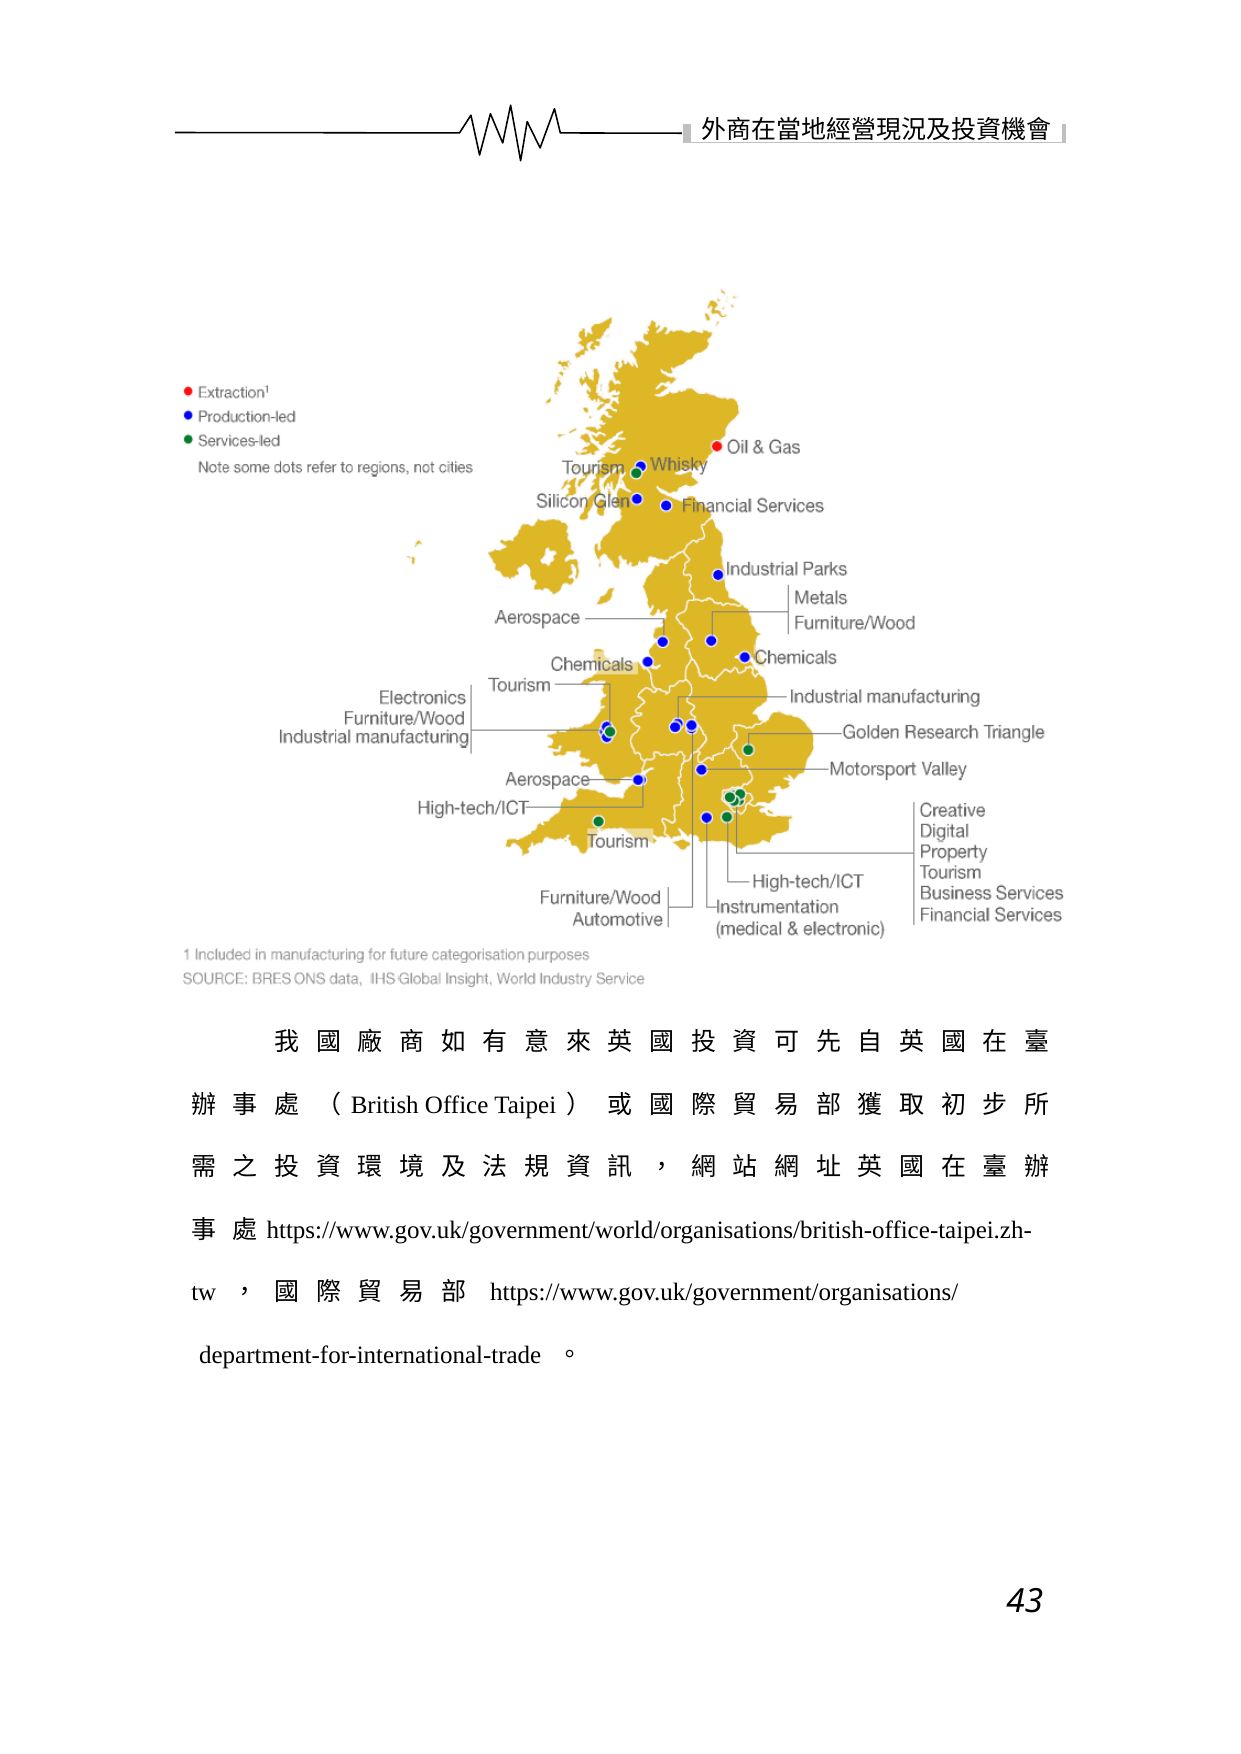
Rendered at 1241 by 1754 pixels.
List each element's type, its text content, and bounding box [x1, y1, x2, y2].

text 我國廠商如有意來英國投資可先自英國在臺辦事處（British Office Taipei）或國際貿易部獲取初步所需之投資環境及法規資訊，網站網址英國在臺辦事處https://www.gov.uk/government/world/organisations/british-office-taipei.zh-tw，國際貿易部https://www.gov.uk/government/organisations/department-for-international-trade。 [183, 1000, 1058, 1375]
